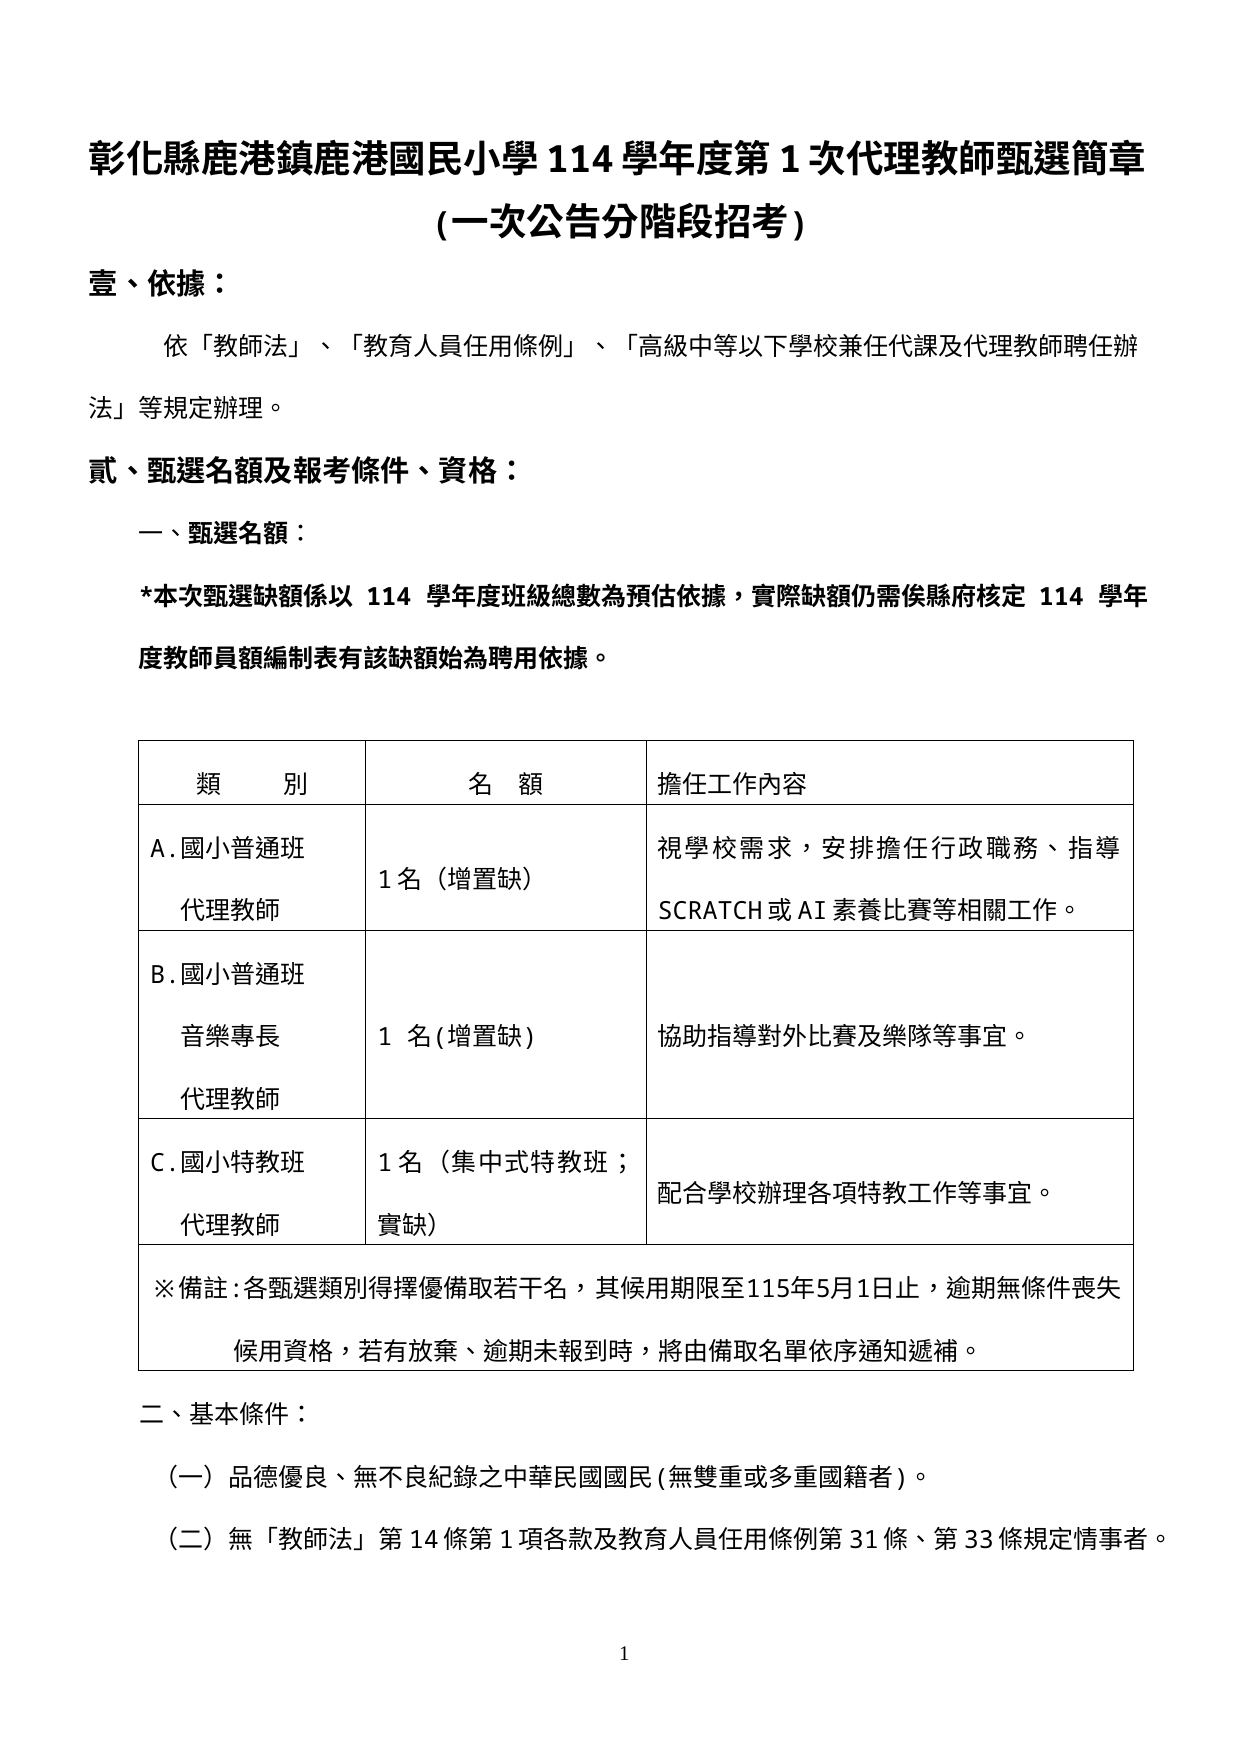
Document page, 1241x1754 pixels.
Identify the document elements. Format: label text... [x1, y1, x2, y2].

text 依「教師法」、「教育人員任用條例」、「高級中等以下學校兼任代課及代理教師聘任辦法」等規定辦理。 [89, 302, 1152, 427]
table_header 擔任工作內容 [647, 741, 1133, 803]
text 一、甄選名額： [139, 490, 1152, 552]
table_cell 協助指導對外比賽及樂隊等事宜。 [647, 931, 1133, 1118]
table_cell 視學校需求，安排擔任行政職務、指導SCRATCH或AI素養比賽等相關工作。 [647, 805, 1133, 929]
text 二、基本條件： [139, 1371, 1152, 1434]
text 壹、依據： [89, 240, 1152, 302]
table_cell 1 名(增置缺) [366, 931, 646, 1118]
text 彰化縣鹿港鎮鹿港國民小學114學年度第1次代理教師甄選簡章 [89, 115, 1152, 177]
table_header 名 額 [366, 741, 646, 803]
table_cell 1名（集中式特教班；實缺） [366, 1119, 646, 1244]
text （二）無「教師法」第14條第1項各款及教育人員任用條例第31條、第33條規定情事者。 [154, 1496, 1152, 1559]
table_cell B.國小普通班 音樂專長 代理教師 [139, 931, 365, 1118]
table_cell 1名（增置缺） [366, 805, 646, 929]
text （一）品德優良、無不良紀錄之中華民國國民(無雙重或多重國籍者)。 [154, 1434, 1152, 1496]
table_cell ※備註:各甄選類別得擇優備取若干名，其候用期限至115年5月1日止，逾期無條件喪失候用資格，若有放棄、逾期未報到時，將由備取名單依序通知遞補。 [139, 1245, 1133, 1370]
table_cell A.國小普通班 代理教師 [139, 805, 365, 929]
text (一次公告分階段招考) [89, 177, 1152, 240]
table_cell 配合學校辦理各項特教工作等事宜。 [647, 1119, 1133, 1244]
table_header 類 別 [139, 741, 365, 803]
text 貳、甄選名額及報考條件、資格： [89, 427, 1152, 490]
table_cell C.國小特教班 代理教師 [139, 1119, 365, 1244]
text *本次甄選缺額係以 114 學年度班級總數為預估依據，實際缺額仍需俟縣府核定 114 學年度教師員額編制表有該缺額始為聘用依據。 [139, 552, 1152, 677]
